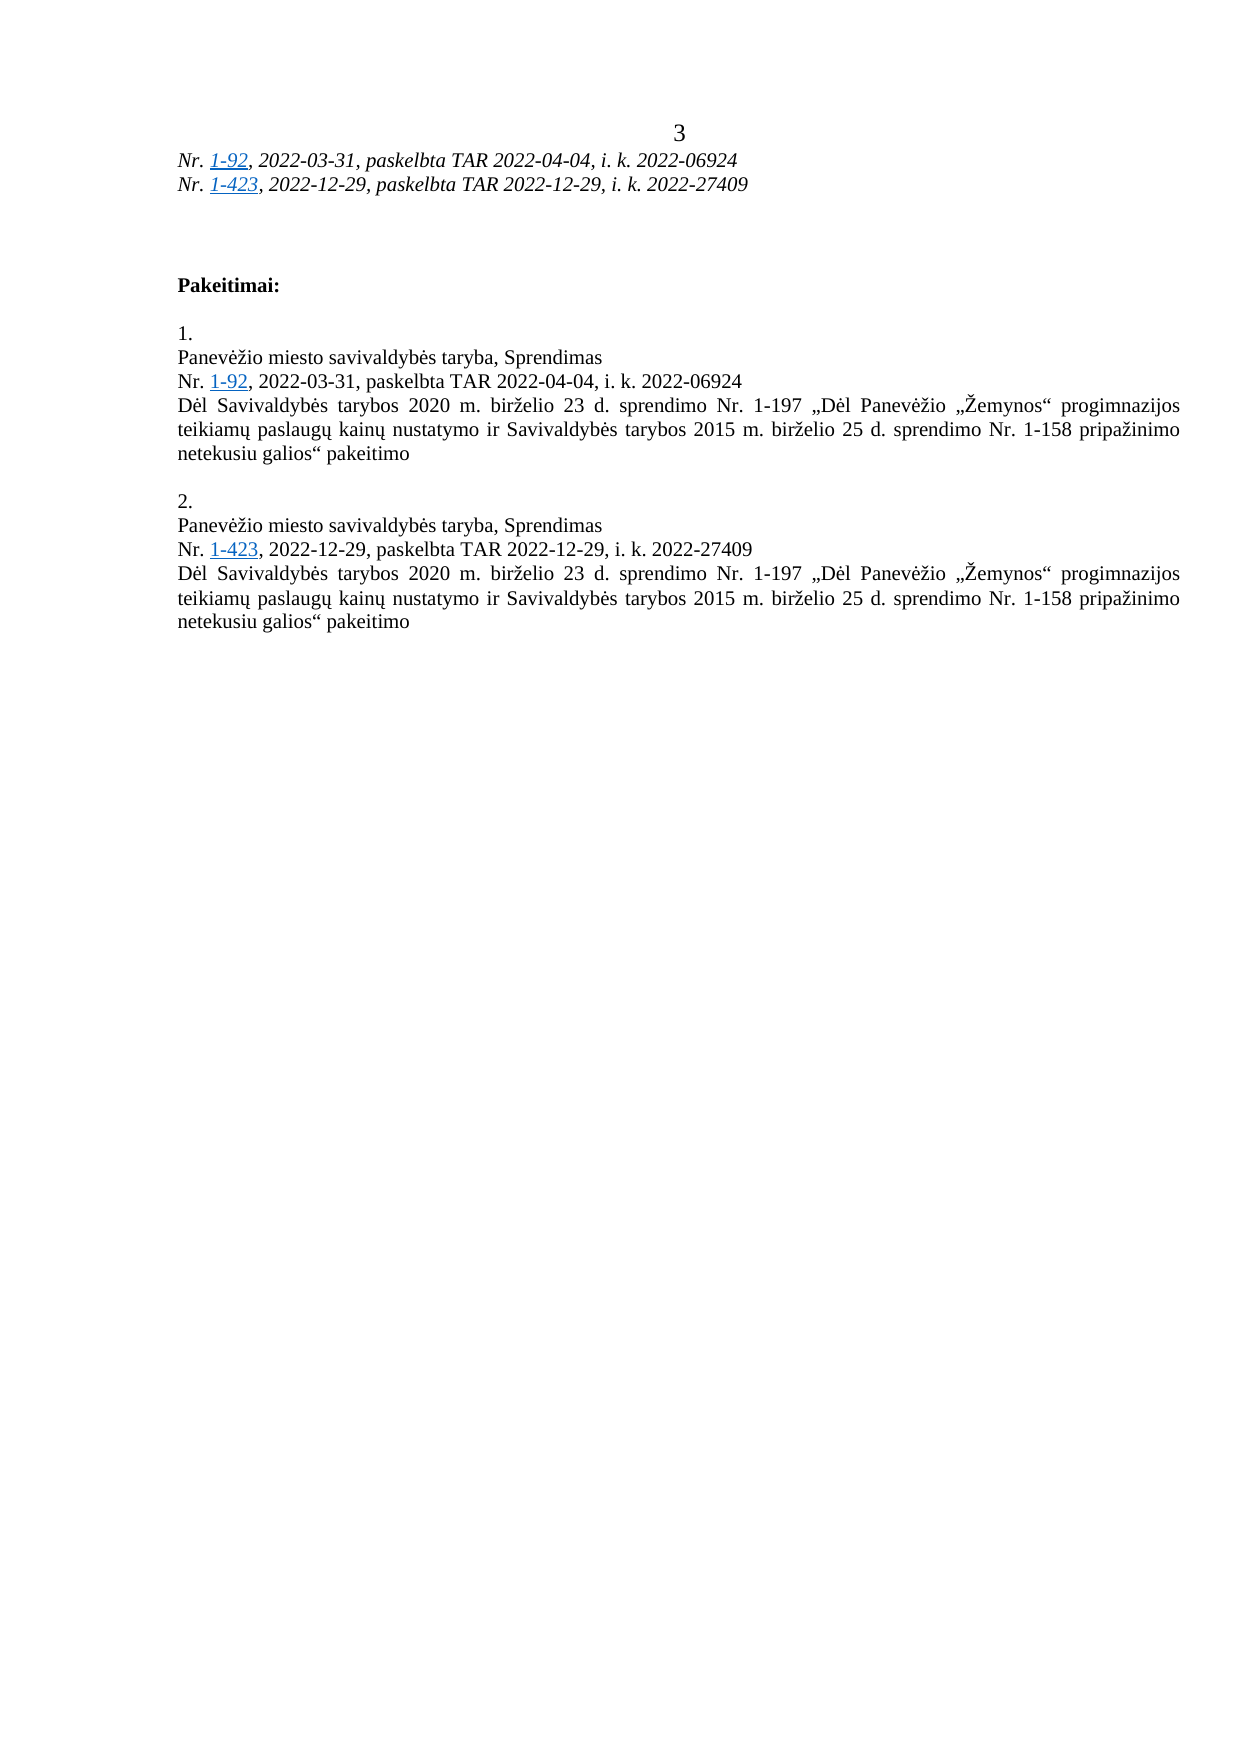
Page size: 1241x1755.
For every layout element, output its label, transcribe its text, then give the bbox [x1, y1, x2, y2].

text Nr. 1-423, 2022-12-29, paskelbta TAR 2022-12-29, i. k. 2022-27409 [177, 537, 1181, 561]
text Nr. 1-92, 2022-03-31, paskelbta TAR 2022-04-04, i. k. 2022-06924 [177, 148, 1181, 172]
text Nr. 1-423, 2022-12-29, paskelbta TAR 2022-12-29, i. k. 2022-27409 [177, 172, 1181, 196]
text 1. [177, 321, 1181, 345]
text Pakeitimai: [177, 273, 1181, 297]
text Dėl Savivaldybės tarybos 2020 m. birželio 23 d. sprendimo Nr. 1-197 „Dėl Panevėžio „Žemynos“ progimnazijos teikiamų paslaugų kainų nustatymo ir Savivaldybės tarybos 2015 m. birželio 25 d. sprendimo Nr. 1-158 pripažinimo netekusiu galios“ pakeitimo [177, 561, 1181, 633]
text 2. [177, 489, 1181, 513]
text Dėl Savivaldybės tarybos 2020 m. birželio 23 d. sprendimo Nr. 1-197 „Dėl Panevėžio „Žemynos“ progimnazijos teikiamų paslaugų kainų nustatymo ir Savivaldybės tarybos 2015 m. birželio 25 d. sprendimo Nr. 1-158 pripažinimo netekusiu galios“ pakeitimo [177, 393, 1181, 465]
text Panevėžio miesto savivaldybės taryba, Sprendimas [177, 513, 1181, 537]
text Nr. 1-92, 2022-03-31, paskelbta TAR 2022-04-04, i. k. 2022-06924 [177, 369, 1181, 393]
text Panevėžio miesto savivaldybės taryba, Sprendimas [177, 345, 1181, 369]
